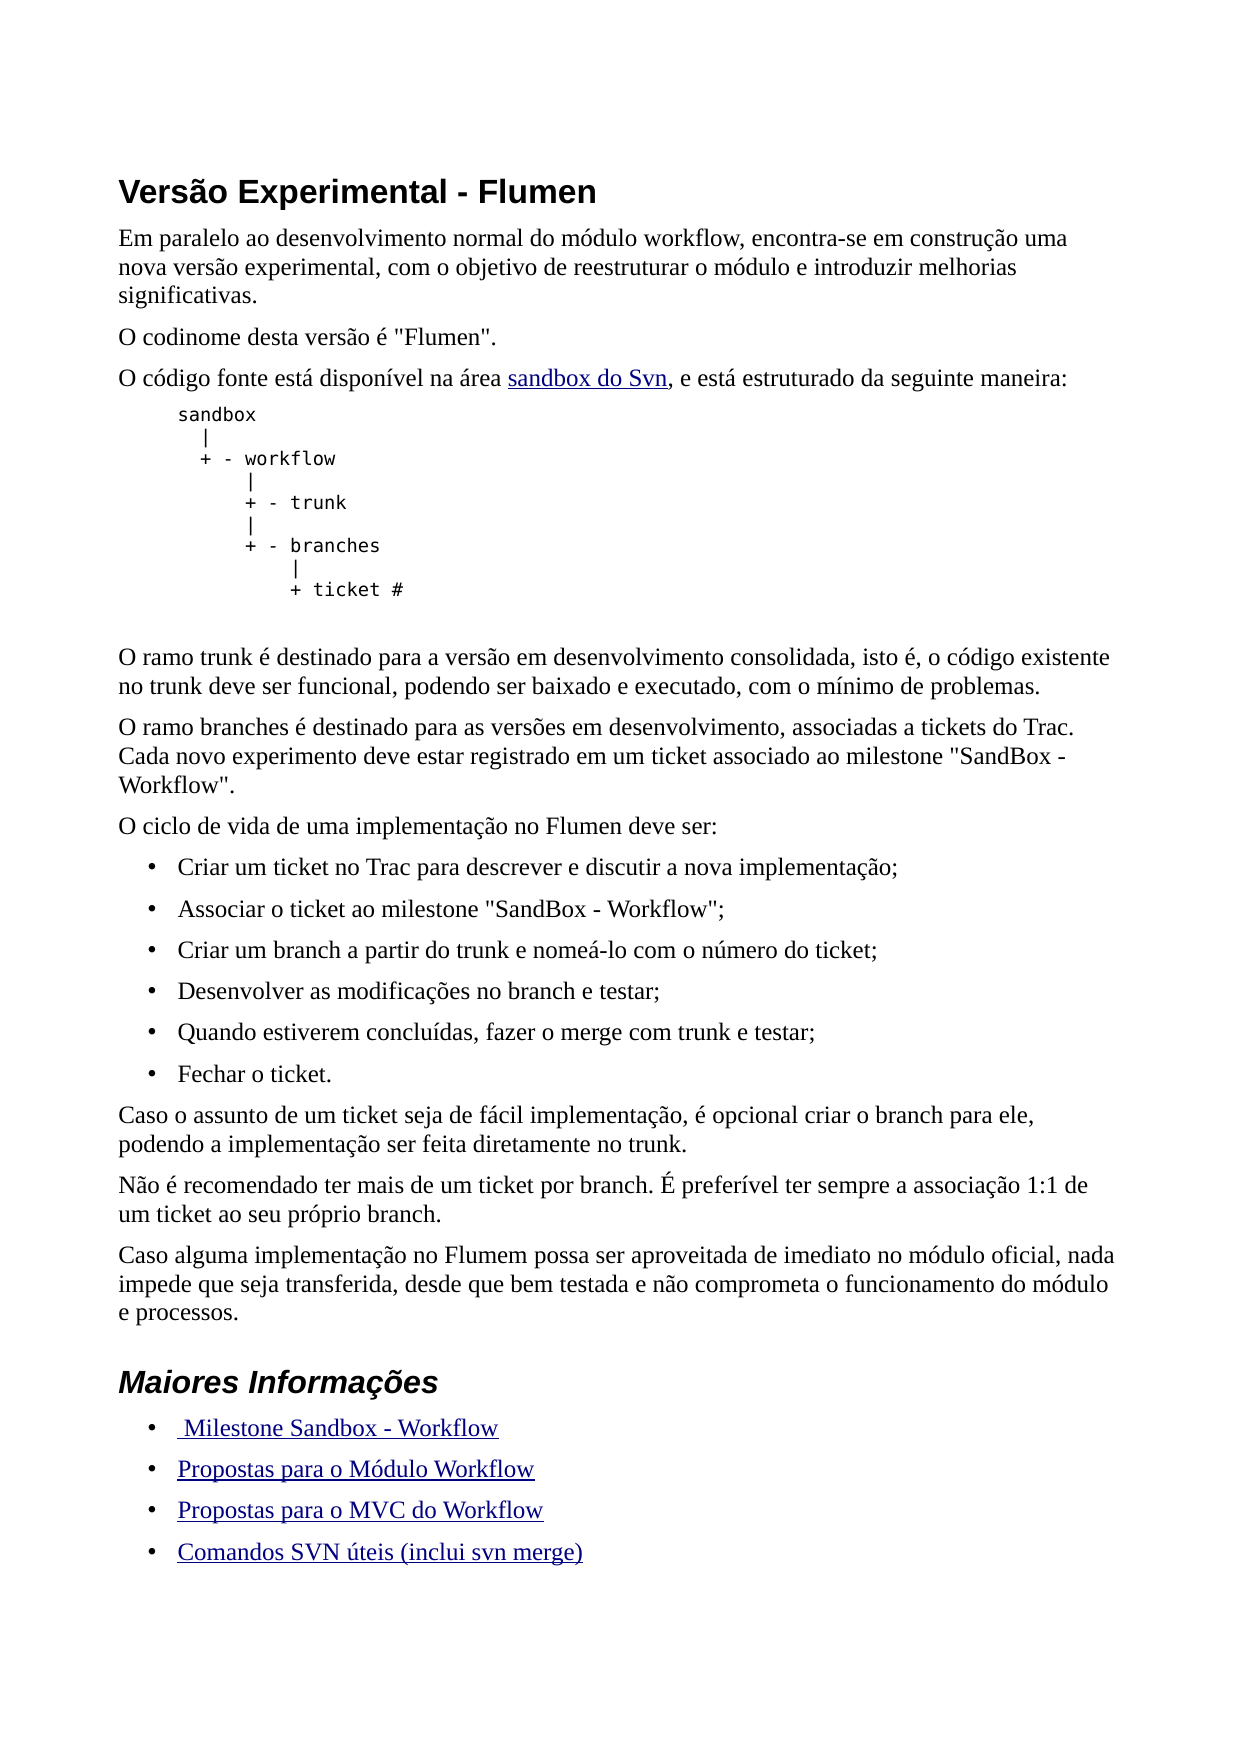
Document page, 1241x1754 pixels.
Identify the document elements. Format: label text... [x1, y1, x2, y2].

text Não é recomendado ter mais de um ticket por branch. É preferível ter sempre a associação 1:1 de um ticket ao seu próprio branch. [118, 1170, 1122, 1227]
list Criar um ticket no Trac para descrever e discutir a nova implementação; [148, 852, 1122, 881]
list Quando estiverem concluídas, fazer o merge com trunk e testar; [148, 1017, 1122, 1046]
list Fechar o ticket. [148, 1059, 1122, 1087]
text Em paralelo ao desenvolvimento normal do módulo workflow, encontra-se em construção uma nova versão experimental, com o objetivo de reestruturar o módulo e introduzir melhorias significativas. [118, 223, 1122, 309]
text O ciclo de vida de uma implementação no Flumen deve ser: [118, 811, 1122, 840]
text O codinome desta versão é "Flumen". [118, 322, 1122, 351]
text Caso o assunto de um ticket seja de fácil implementação, é opcional criar o branch para ele, podendo a implementação ser feita diretamente no trunk. [118, 1100, 1122, 1157]
text sandbox | + - workflow | + - trunk | + - branches | + ticket # [177, 404, 1063, 601]
subtitle Versão Experimental - Flumen [118, 172, 1122, 211]
list Propostas para o Módulo Workflow [148, 1454, 1122, 1483]
subtitle Maiores Informações [118, 1364, 1122, 1401]
list Associar o ticket ao milestone "SandBox - Workflow"; [148, 894, 1122, 922]
list Desenvolver as modificações no branch e testar; [148, 976, 1122, 1005]
text O ramo trunk é destinado para a versão em desenvolvimento consolidada, isto é, o código existente no trunk deve ser funcional, podendo ser baixado e executado, com o mínimo de problemas. [118, 642, 1122, 700]
text Caso alguma implementação no Flumem possa ser aproveitada de imediato no módulo oficial, nada impede que seja transferida, desde que bem testada e não comprometa o funcionamento do módulo e processos. [118, 1240, 1122, 1326]
text O código fonte está disponível na área sandbox do Svn, e está estruturado da seguinte maneira: [118, 363, 1122, 392]
list Comandos SVN úteis (inclui svn merge) [148, 1537, 1122, 1566]
list Propostas para o MVC do Workflow [148, 1496, 1122, 1524]
list Milestone Sandbox - Workflow [148, 1413, 1122, 1442]
text O ramo branches é destinado para as versões em desenvolvimento, associadas a tickets do Trac. Cada novo experimento deve estar registrado em um ticket associado ao milestone "SandBox - Workflow". [118, 712, 1122, 799]
list Criar um branch a partir do trunk e nomeá-lo com o número do ticket; [148, 935, 1122, 964]
